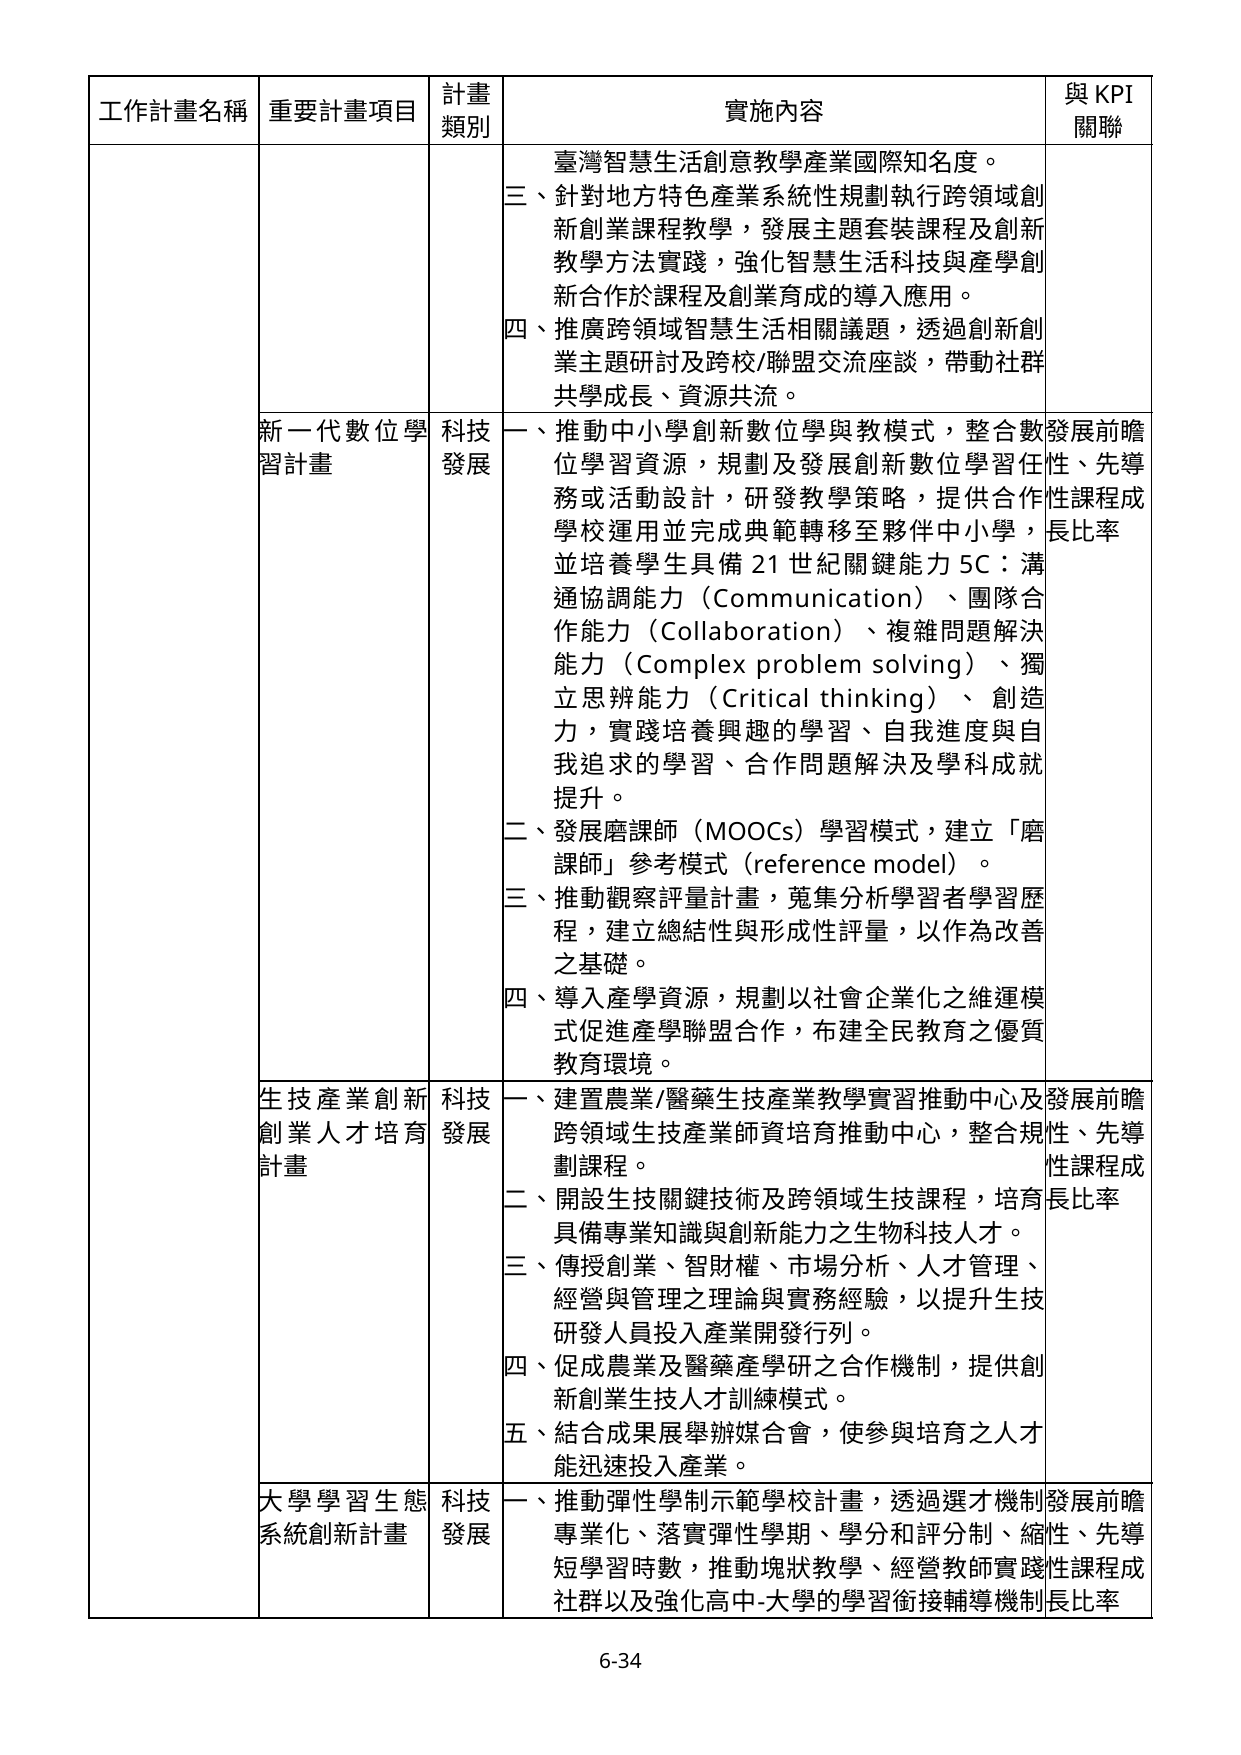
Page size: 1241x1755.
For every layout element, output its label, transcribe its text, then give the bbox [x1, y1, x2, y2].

table_cell 發展前瞻性、先導性課程成長比率 [1046, 1082, 1151, 1482]
table_cell 一、推動中小學創新數位學與教模式，整合數位學習資源，規劃及發展創新數位學習任務或活動設計，研發教學策略，提供合作學校運用並完成典範轉移至夥伴中小學，並培養學生具備21世紀關鍵能力5C：溝通協調能力（Communication）、團隊合作能力（Collaboration）、複雜問題解決能力（Complex problem solving）、獨立思辨能力（Critical thinking）、 創造力，實踐培養興趣的學習、自我進度與自我追求的學習、合作問題解決及學科成就提升。 二、發展磨課師（MOOCs）學習模式，建立「磨課師」參考模式（reference model）。 三、推動觀察評量計畫，蒐集分析學習者學習歷程，建立總結性與形成性評量，以作為改善之基礎。 四、導入產學資源，規劃以社會企業化之維運模式促進產學聯盟合作，布建全民教育之優質教育環境。 [504, 413, 1045, 1080]
table_cell [430, 145, 502, 412]
table_header 重要計畫項目 [260, 77, 428, 143]
table_cell [90, 145, 258, 1617]
table_cell 科技發展 [430, 1484, 502, 1617]
table_cell 發展前瞻性、先導性課程成長比率 [1046, 1484, 1151, 1617]
table_cell 一、推動彈性學制示範學校計畫，透過選才機制專業化、落實彈性學期、學分和評分制、縮短學習時數，推動塊狀教學、經營教師實踐社群以及強化高中-大學的學習銜接輔導機制 [504, 1484, 1045, 1617]
table_header 工作計畫名稱 [90, 77, 258, 143]
table_cell [1046, 145, 1151, 412]
table_cell 新一代數位學習計畫 [260, 413, 428, 1080]
table_cell 科技發展 [430, 1082, 502, 1482]
table_cell 大學學習生態系統創新計畫 [260, 1484, 428, 1617]
table_cell 生技產業創新創業人才培育計畫 [260, 1082, 428, 1482]
table_cell 科技發展 [430, 413, 502, 1080]
table_cell 發展前瞻性、先導性課程成長比率 [1046, 413, 1151, 1080]
table_cell 臺灣智慧生活創意教學產業國際知名度。 三、針對地方特色產業系統性規劃執行跨領域創新創業課程教學，發展主題套裝課程及創新教學方法實踐，強化智慧生活科技與產學創新合作於課程及創業育成的導入應用。 四、推廣跨領域智慧生活相關議題，透過創新創業主題研討及跨校/聯盟交流座談，帶動社群共學成長、資源共流。 [504, 145, 1045, 412]
table_header 與KPI 關聯 [1046, 77, 1151, 143]
table_cell [260, 145, 428, 412]
table_header 計畫類別 [430, 77, 502, 143]
table_header 實施內容 [504, 77, 1045, 143]
table_cell 一、建置農業/醫藥生技產業教學實習推動中心及跨領域生技產業師資培育推動中心，整合規劃課程。 二、開設生技關鍵技術及跨領域生技課程，培育具備專業知識與創新能力之生物科技人才。 三、傳授創業、智財權、市場分析、人才管理、經營與管理之理論與實務經驗，以提升生技研發人員投入產業開發行列。 四、促成農業及醫藥產學研之合作機制，提供創新創業生技人才訓練模式。 五、結合成果展舉辦媒合會，使參與培育之人才能迅速投入產業。 [504, 1082, 1045, 1482]
